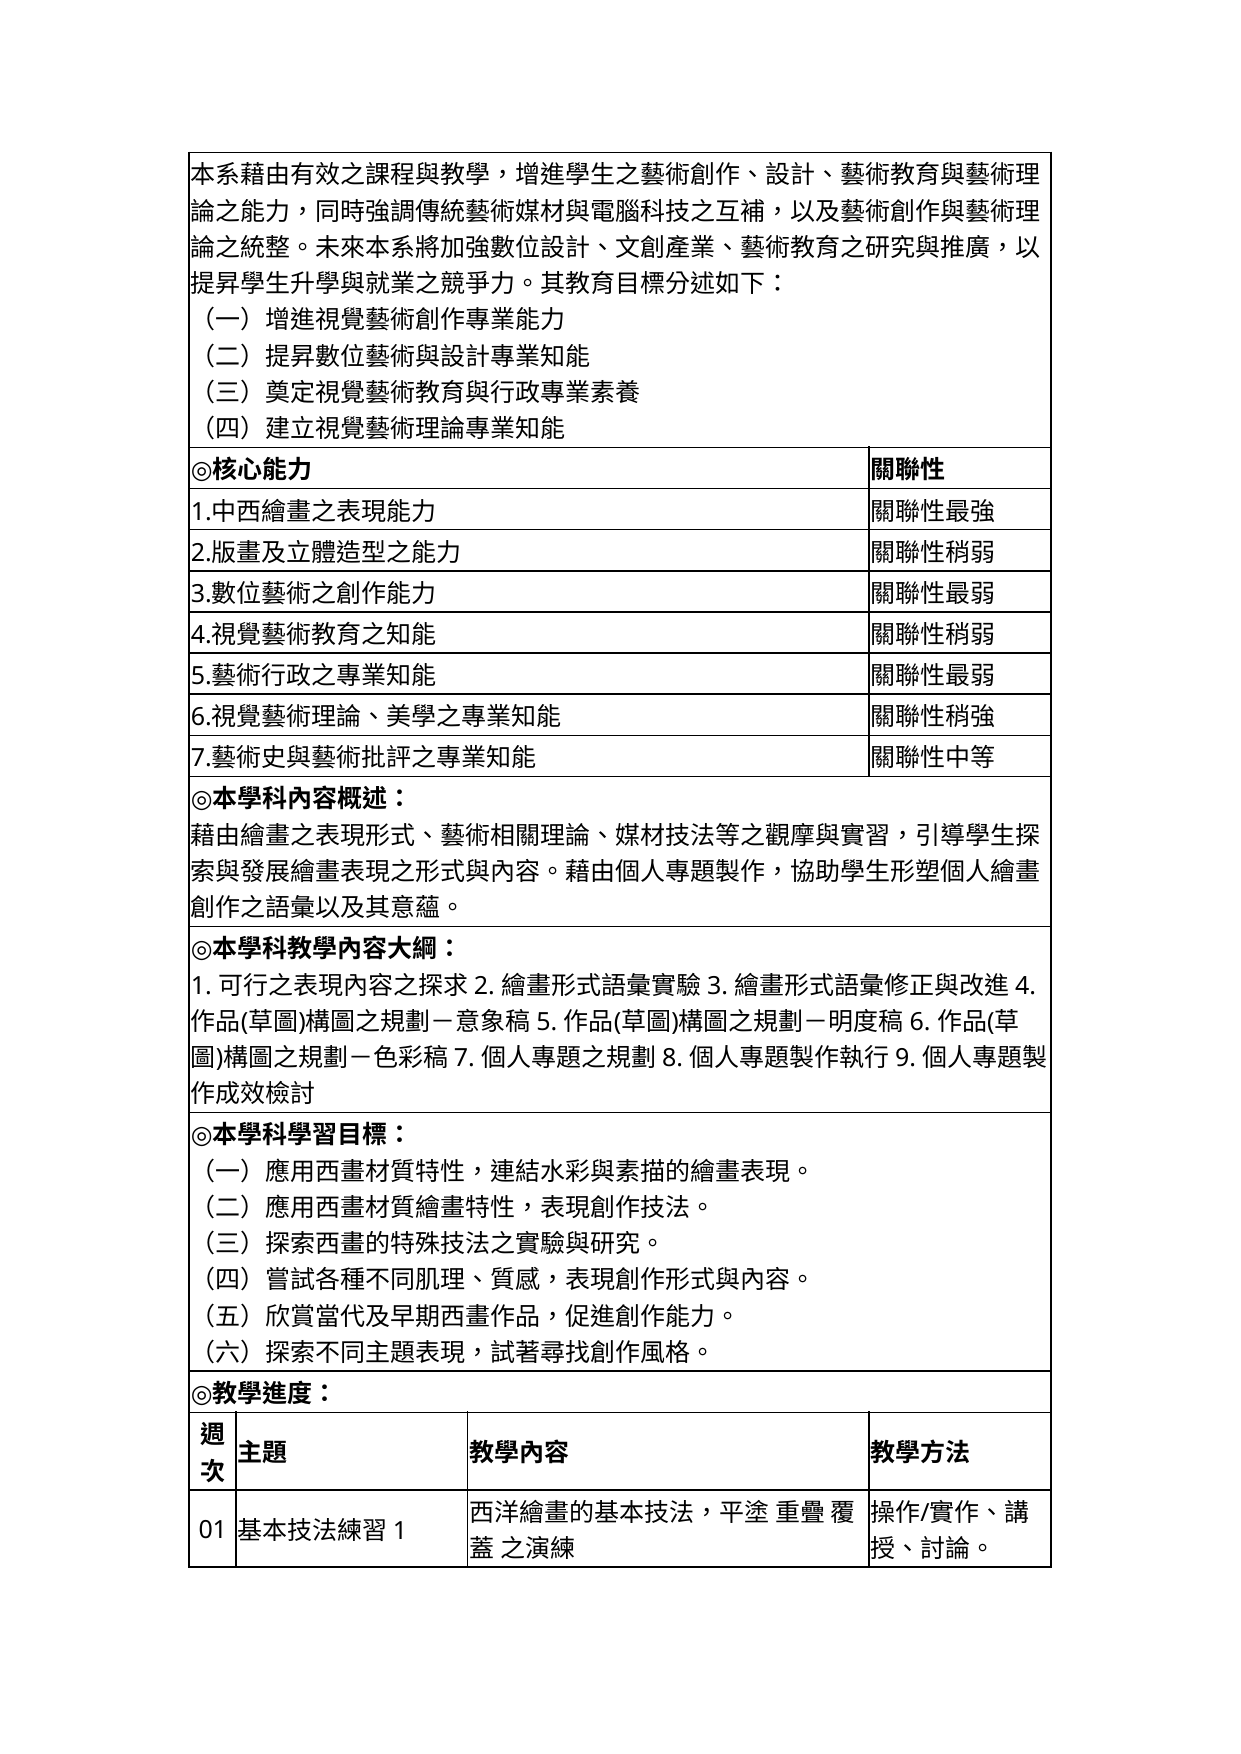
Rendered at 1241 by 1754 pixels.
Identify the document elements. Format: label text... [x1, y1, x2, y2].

table_header 本系藉由有效之課程與教學，增進學生之藝術創作、設計、藝術教育與藝術理論之能力，同時強調傳統藝術媒材與電腦科技之互補，以及藝術創作與藝術理論之統整。未來本系將加強數位設計、文創產業、藝術教育之研究與推廣，以提昇學生升學與就業之競爭力。其教育目標分述如下： （一）增進視覺藝術創作專業能力 （二）提昇數位藝術與設計專業知能 （三）奠定視覺藝術教育與行政專業素養 （四）建立視覺藝術理論專業知能 [190, 153, 1050, 446]
table_cell 5.藝術行政之專業知能 [190, 654, 868, 693]
table_cell 西洋繪畫的基本技法，平塗 重疊 覆蓋 之演練 [468, 1491, 868, 1566]
table_cell 教學內容 [468, 1413, 868, 1489]
table_cell ◎核心能力 [190, 448, 868, 488]
table_cell 週次 [190, 1413, 235, 1489]
table_cell 01 [190, 1491, 235, 1566]
table_cell 關聯性 [870, 448, 1050, 488]
table_cell ◎本學科內容概述： 藉由繪畫之表現形式、藝術相關理論、媒材技法等之觀摩與實習，引導學生探索與發展繪畫表現之形式與內容。藉由個人專題製作，協助學生形塑個人繪畫創作之語彙以及其意蘊。 [190, 777, 1050, 926]
table_cell 關聯性最強 [870, 489, 1050, 529]
table_cell 3.數位藝術之創作能力 [190, 572, 868, 611]
table_cell 關聯性最弱 [870, 572, 1050, 611]
table_cell 操作/實作、講授、討論。 [870, 1491, 1050, 1566]
table_cell 主題 [237, 1413, 467, 1489]
table_cell 關聯性稍弱 [870, 530, 1050, 570]
table_cell 2.版畫及立體造型之能力 [190, 530, 868, 570]
table_cell ◎教學進度： [190, 1372, 1050, 1411]
table_cell 基本技法練習1 [237, 1491, 467, 1566]
table_cell 1.中西繪畫之表現能力 [190, 489, 868, 529]
table_cell 關聯性最弱 [870, 654, 1050, 693]
table_cell 關聯性中等 [870, 736, 1050, 776]
table_cell 4.視覺藝術教育之知能 [190, 613, 868, 652]
table_cell 7.藝術史與藝術批評之專業知能 [190, 736, 868, 776]
table_cell 6.視覺藝術理論、美學之專業知能 [190, 695, 868, 734]
table_cell ◎本學科教學內容大綱： 1. 可行之表現內容之探求 2. 繪畫形式語彙實驗 3. 繪畫形式語彙修正與改進 4. 作品(草圖)構圖之規劃－意象稿 5. 作品(草圖)構圖之規劃－明度稿 6. 作品(草圖)構圖之規劃－色彩稿 7. 個人專題之規劃 8. 個人專題製作執行 9. 個人專題製作成效檢討 [190, 927, 1050, 1112]
table_cell ◎本學科學習目標： （一）應用西畫材質特性，連結水彩與素描的繪畫表現。 （二）應用西畫材質繪畫特性，表現創作技法。 （三）探索西畫的特殊技法之實驗與研究。 （四）嘗試各種不同肌理、質感，表現創作形式與內容。 （五）欣賞當代及早期西畫作品，促進創作能力。 （六）探索不同主題表現，試著尋找創作風格。 [190, 1113, 1050, 1370]
table_cell 關聯性稍弱 [870, 613, 1050, 652]
table_cell 教學方法 [870, 1413, 1050, 1489]
table_cell 關聯性稍強 [870, 695, 1050, 734]
